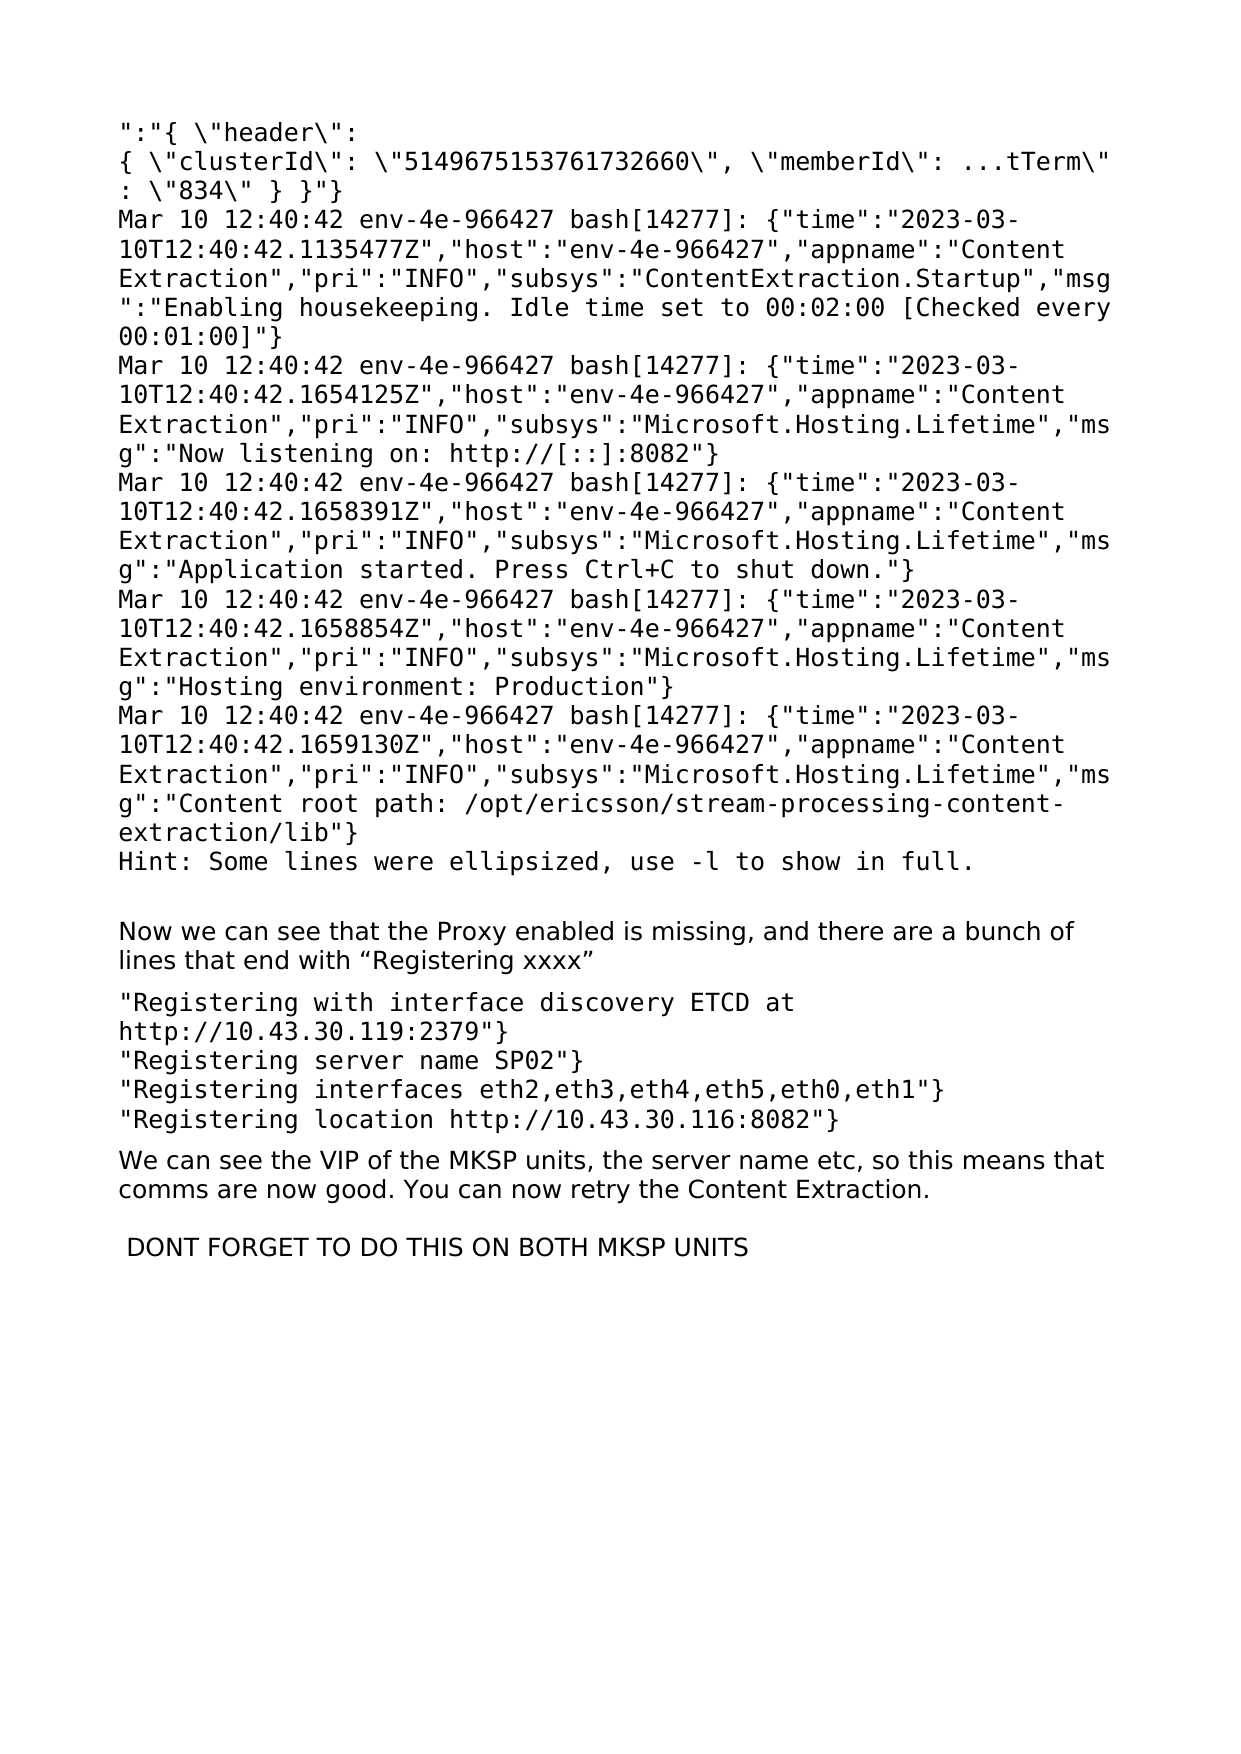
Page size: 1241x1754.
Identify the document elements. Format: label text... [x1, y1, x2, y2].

text We can see the VIP of the MKSP units, the server name etc, so this means that comms are now good. You can now retry the Content Extraction. DONT FORGET TO DO THIS ON BOTH MKSP UNITS [118, 1146, 1122, 1262]
text ":"{ \"header\": { \"clusterId\": \"5149675153761732660\", \"memberId\": ...tTerm\": \"834\" } }"} Mar 10 12:40:42 env-4e-966427 bash[14277]: {"time":"2023-03-10T12:40:42.1135477Z","host":"env-4e-966427","appname":"Content Extraction","pri":"INFO","subsys":"ContentExtraction.Startup","msg":"Enabling housekeeping. Idle time set to 00:02:00 [Checked every 00:01:00]"} Mar 10 12:40:42 env-4e-966427 bash[14277]: {"time":"2023-03-10T12:40:42.1654125Z","host":"env-4e-966427","appname":"Content Extraction","pri":"INFO","subsys":"Microsoft.Hosting.Lifetime","msg":"Now listening on: http://[::]:8082"} Mar 10 12:40:42 env-4e-966427 bash[14277]: {"time":"2023-03-10T12:40:42.1658391Z","host":"env-4e-966427","appname":"Content Extraction","pri":"INFO","subsys":"Microsoft.Hosting.Lifetime","msg":"Application started. Press Ctrl+C to shut down."} Mar 10 12:40:42 env-4e-966427 bash[14277]: {"time":"2023-03-10T12:40:42.1658854Z","host":"env-4e-966427","appname":"Content Extraction","pri":"INFO","subsys":"Microsoft.Hosting.Lifetime","msg":"Hosting environment: Production"} Mar 10 12:40:42 env-4e-966427 bash[14277]: {"time":"2023-03-10T12:40:42.1659130Z","host":"env-4e-966427","appname":"Content Extraction","pri":"INFO","subsys":"Microsoft.Hosting.Lifetime","msg":"Content root path: /opt/ericsson/stream-processing-content-extraction/lib"} Hint: Some lines were ellipsized, use -l to show in full. [118, 118, 1122, 906]
text "Registering with interface discovery ETCD at http://10.43.30.119:2379"} "Registering server name SP02"} "Registering interfaces eth2,eth3,eth4,eth5,eth0,eth1"} "Registering location http://10.43.30.116:8082"} [118, 988, 1122, 1134]
text Now we can see that the Proxy enabled is missing, and there are a bunch of lines that end with “Registering xxxx” [118, 917, 1122, 976]
